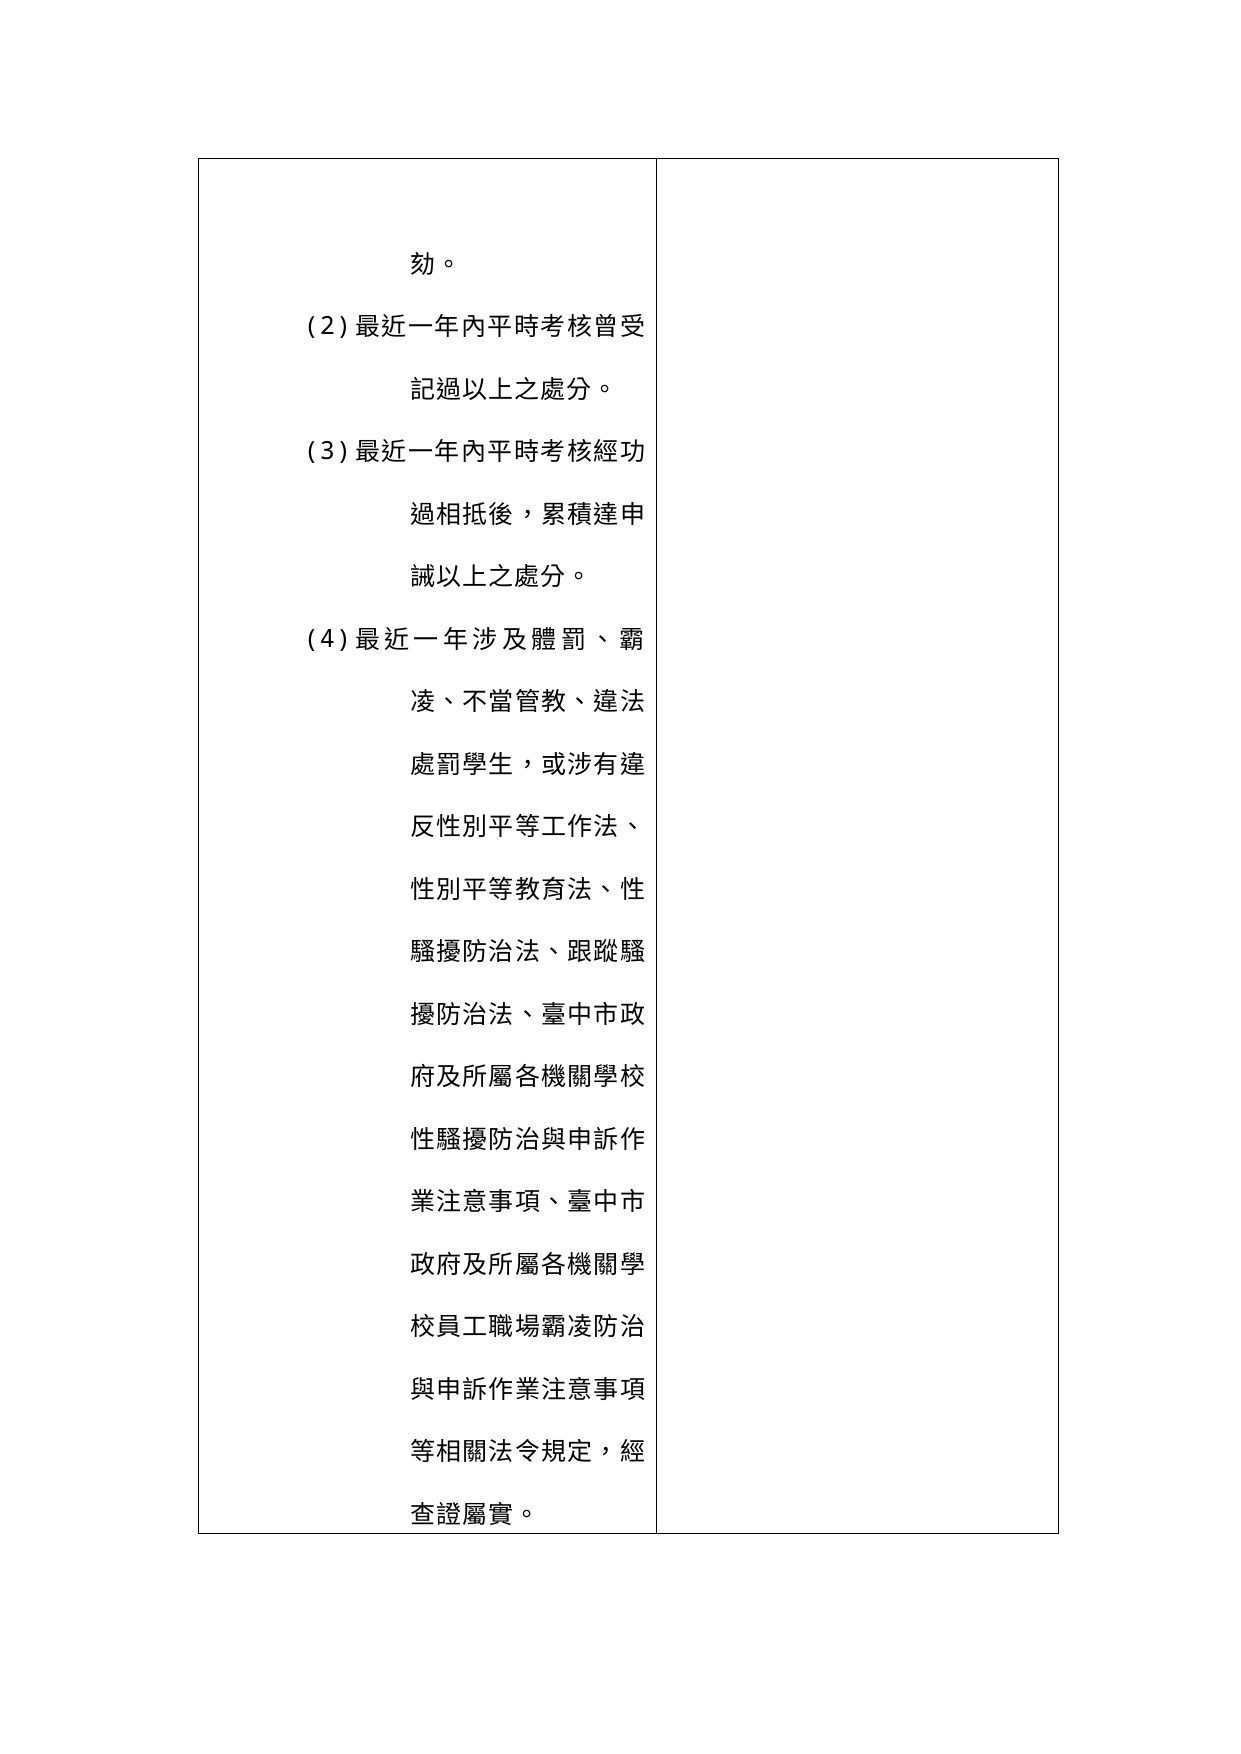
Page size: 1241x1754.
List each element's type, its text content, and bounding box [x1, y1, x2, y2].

table_cell [657, 159, 1058, 1533]
table_cell 有下列各款情形之一者，不得發放教師節敬師獎勵： 最近二年內曾受刑事處分、懲戒處分或彈劾。 最近一年內平時考核曾受記過以上之處分。 最近一年內平時考核經功過相抵後，累積達申誡以上之處分。 最近一年涉及體罰、霸凌、不當管教、違法處罰學生，或涉有違反性別平等工作法、性別平等教育法、性騷擾防治法、跟蹤騷擾防治法、臺中市政府及所屬各機關學校性騷擾防治與申訴作業注意事項、臺中市政府及所屬各機關學校員工職場霸凌防治與申訴作業注意事項等相關法令規定，經查證屬實。 最近二次之年終(含另予)考績（成、核）曾受考列丙等或相當等次以下。 [199, 159, 656, 1533]
